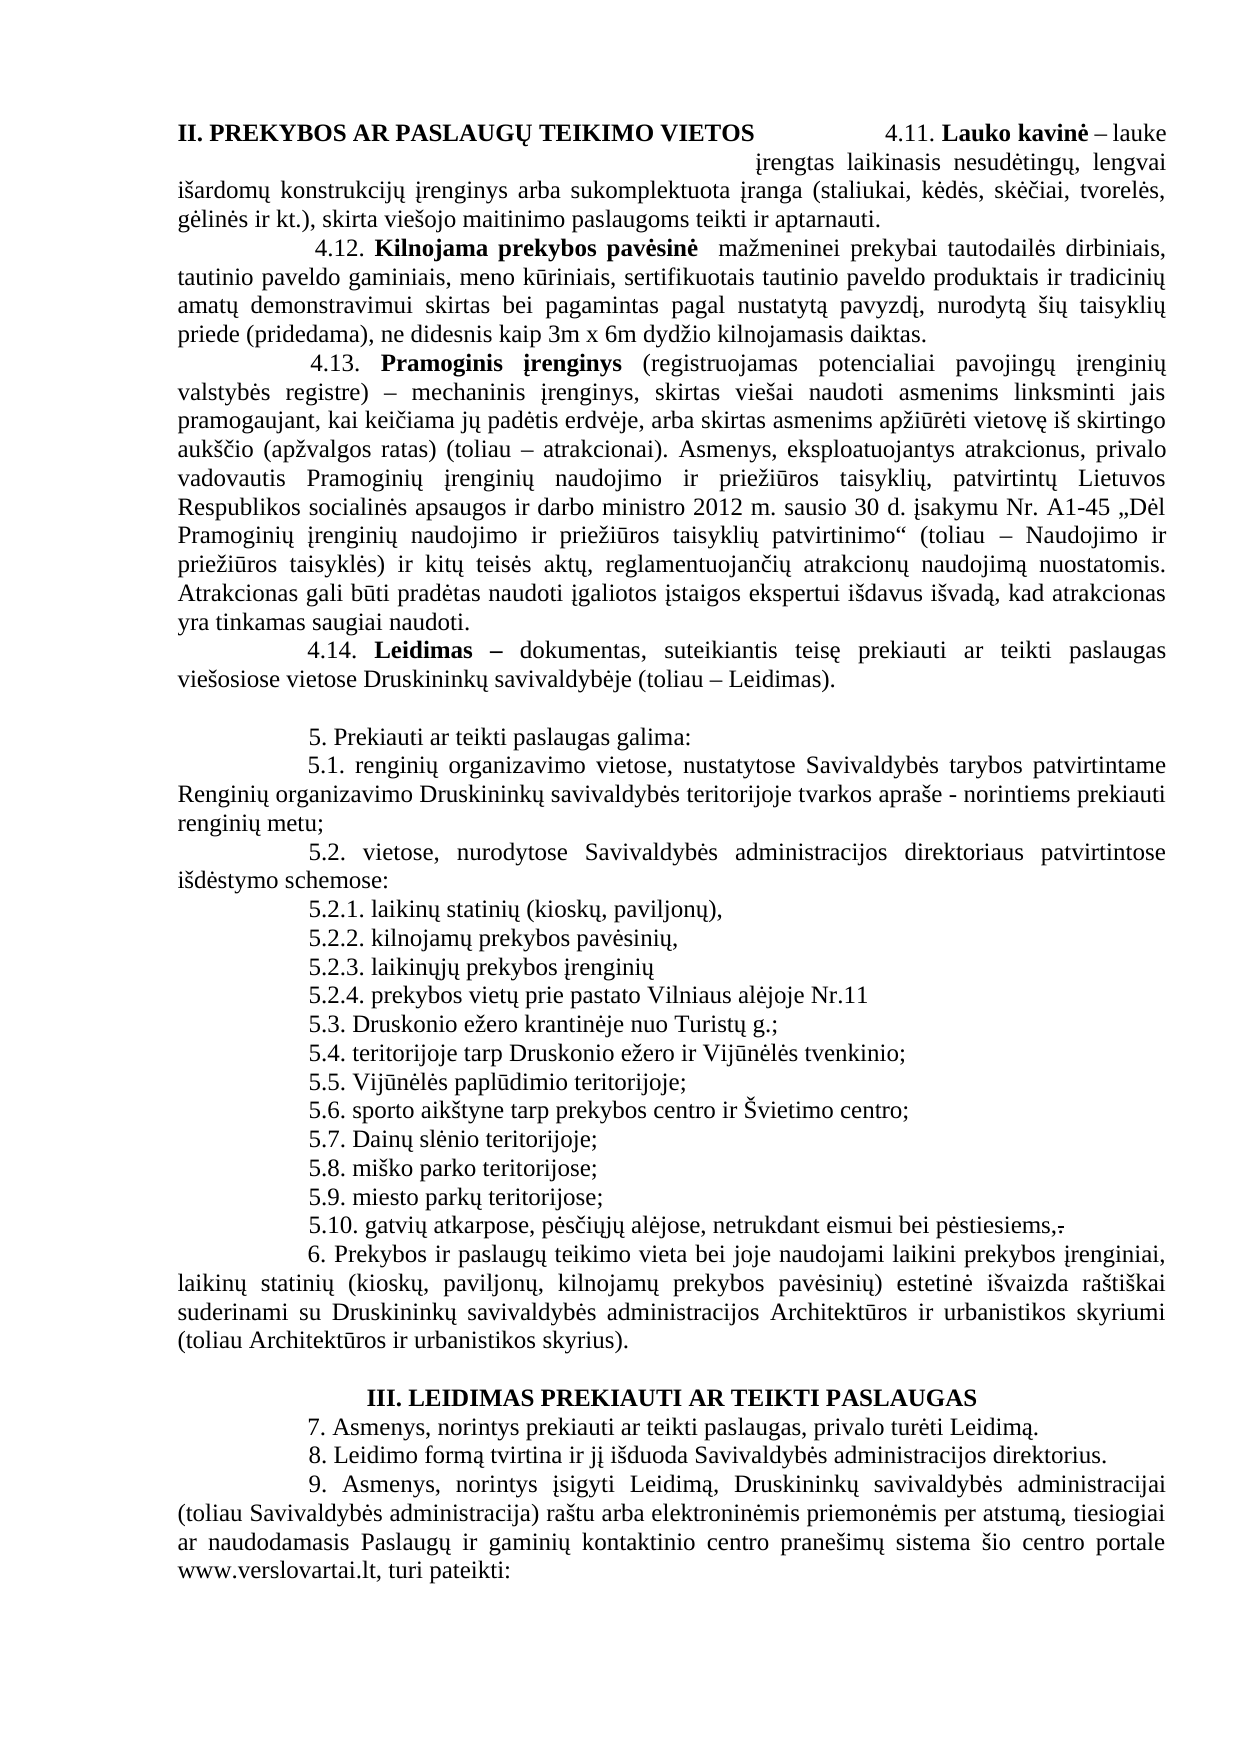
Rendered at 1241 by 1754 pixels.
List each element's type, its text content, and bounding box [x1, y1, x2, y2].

text 5.2.1. laikinų statinių (kioskų, paviljonų), [177, 894, 1167, 923]
text 5.8. miško parko teritorijose; [177, 1153, 1167, 1182]
text III. LEIDIMAS PREKIAUTI AR TEIKTI PASLAUGAS [177, 1383, 1167, 1412]
text 9. Asmenys, norintys įsigyti Leidimą, Druskininkų savivaldybės administracijai (toliau Savivaldybės administracija) raštu arba elektroninėmis priemonėmis per atstumą, tiesiogiai ar naudodamasis Paslaugų ir gaminių kontaktinio centro pranešimų sistema šio centro portale www.verslovartai.lt, turi pateikti: [177, 1469, 1167, 1584]
text 5.7. Dainų slėnio teritorijoje; [177, 1124, 1167, 1153]
text 5.2.3. laikinųjų prekybos įrenginių [177, 952, 1167, 981]
text 5.6. sporto aikštyne tarp prekybos centro ir Švietimo centro; [177, 1096, 1167, 1124]
text 5.2. vietose, nurodytose Savivaldybės administracijos direktoriaus patvirtintose išdėstymo schemose: [177, 837, 1167, 894]
text 5.10. gatvių atkarpose, pėsčiųjų alėjose, netrukdant eismui bei pėstiesiems,. [177, 1211, 1167, 1239]
text [177, 147, 755, 176]
text 5.1. renginių organizavimo vietose, nustatytose Savivaldybės tarybos patvirtintame Renginių organizavimo Druskininkų savivaldybės teritorijoje tvarkos apraše - norintiems prekiauti renginių metu; [177, 751, 1167, 837]
text 4.14. Leidimas – dokumentas, suteikiantis teisę prekiauti ar teikti paslaugas viešosiose vietose Druskininkų savivaldybėje (toliau – Leidimas). [177, 636, 1167, 693]
text 5.5. Vijūnėlės paplūdimio teritorijoje; [177, 1067, 1167, 1096]
text 5.2.4. prekybos vietų prie pastato Vilniaus alėjoje Nr.11 [177, 981, 1167, 1009]
text 7. Asmenys, norintys prekiauti ar teikti paslaugas, privalo turėti Leidimą. [177, 1412, 1167, 1441]
text 8. Leidimo formą tvirtina ir jį išduoda Savivaldybės administracijos direktorius. [177, 1441, 1167, 1469]
text 6. Prekybos ir paslaugų teikimo vieta bei joje naudojami laikini prekybos įrenginiai, laikinų statinių (kioskų, paviljonų, kilnojamų prekybos pavėsinių) estetinė išvaizda raštiškai suderinami su Druskininkų savivaldybės administracijos Architektūros ir urbanistikos skyriumi (toliau Architektūros ir urbanistikos skyrius). [177, 1239, 1167, 1354]
text 5. Prekiauti ar teikti paslaugas galima: [177, 722, 1167, 751]
text 4.13. Pramoginis įrenginys (registruojamas potencialiai pavojingų įrenginių valstybės registre) – mechaninis įrenginys, skirtas viešai naudoti asmenims linksminti jais pramogaujant, kai keičiama jų padėtis erdvėje, arba skirtas asmenims apžiūrėti vietovę iš skirtingo aukščio (apžvalgos ratas) (toliau – atrakcionai). Asmenys, eksploatuojantys atrakcionus, privalo vadovautis Pramoginių įrenginių naudojimo ir priežiūros taisyklių, patvirtintų Lietuvos Respublikos socialinės apsaugos ir darbo ministro 2012 m. sausio 30 d. įsakymu Nr. A1-45 „Dėl Pramoginių įrenginių naudojimo ir priežiūros taisyklių patvirtinimo“ (toliau – Naudojimo ir priežiūros taisyklės) ir kitų teisės aktų, reglamentuojančių atrakcionų naudojimą nuostatomis. Atrakcionas gali būti pradėtas naudoti įgaliotos įstaigos ekspertui išdavus išvadą, kad atrakcionas yra tinkamas saugiai naudoti. [177, 348, 1167, 636]
text 5.2.2. kilnojamų prekybos pavėsinių, [177, 923, 1167, 952]
text 5.4. teritorijoje tarp Druskonio ežero ir Vijūnėlės tvenkinio; [177, 1038, 1167, 1067]
text II. PREKYBOS AR PASLAUGŲ TEIKIMO VIETOS [177, 118, 755, 147]
text 5.9. miesto parkų teritorijose; [177, 1182, 1167, 1211]
text 4.11. Lauko kavinė – lauke įrengtas laikinasis nesudėtingų, lengvai išardomų konstrukcijų įrenginys arba sukomplektuota įranga (staliukai, kėdės, skėčiai, tvorelės, gėlinės ir kt.), skirta viešojo maitinimo paslaugoms teikti ir aptarnauti. [177, 118, 1167, 233]
text 4.12. Kilnojama prekybos pavėsinė mažmeninei prekybai tautodailės dirbiniais, tautinio paveldo gaminiais, meno kūriniais, sertifikuotais tautinio paveldo produktais ir tradicinių amatų demonstravimui skirtas bei pagamintas pagal nustatytą pavyzdį, nurodytą šių taisyklių priede (pridedama), ne didesnis kaip 3m x 6m dydžio kilnojamasis daiktas. [177, 233, 1167, 348]
text 5.3. Druskonio ežero krantinėje nuo Turistų g.; [177, 1009, 1167, 1038]
